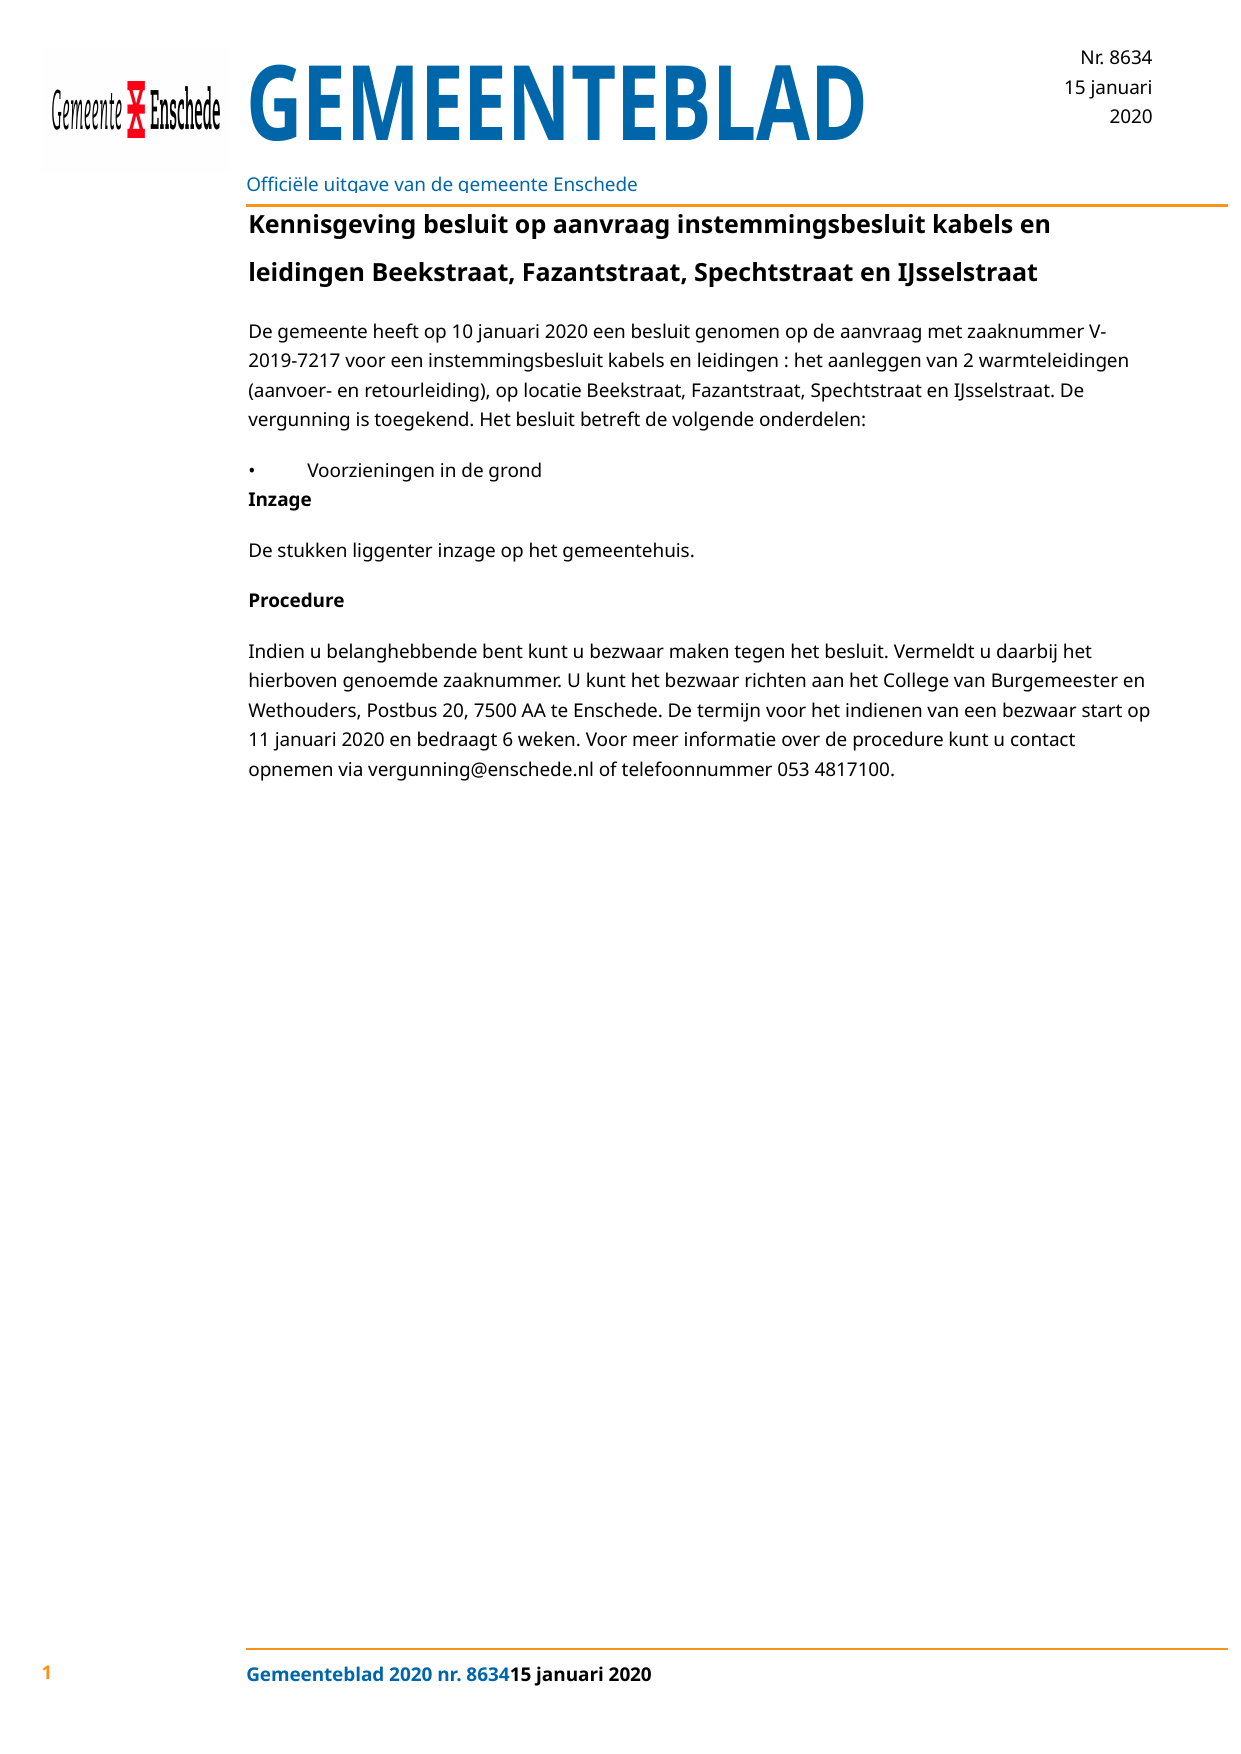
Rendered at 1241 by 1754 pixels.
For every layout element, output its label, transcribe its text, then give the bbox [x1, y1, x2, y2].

text Procedure [248, 587, 1152, 613]
text Kennisgeving besluit op aanvraag instemmingsbesluit kabels en leidingen Beekstraat, Fazantstraat, Spechtstraat en IJsselstraat [248, 207, 1152, 288]
text Inzage [248, 487, 1152, 512]
text Indien u belanghebbende bent kunt u bezwaar maken tegen het besluit. Vermeldt u daarbij het hierboven genoemde zaaknummer. U kunt het bezwaar richten aan het College van Burgemees­ter en Wethouders, Postbus 20, 7500 AA te Enschede. De termijn voor het indienen van een bezwaar start op 11 januari 2020 en bedraagt 6 weken. Voor meer informatie over de procedure kunt u contact opnemen via vergunning@enschede.nl of telefoonnummer 053 4817100. [248, 638, 1152, 782]
text De gemeente heeft op 10 januari 2020 een besluit genomen op de aanvraag met zaaknummer V-2019-7217 voor een instemmingsbesluit kabels en leidingen : het aanleggen van 2 warmteleidingen (aanvoer- en retourleiding), op locatie Beekstraat, Fazantstraat, Spechtstraat en IJsselstraat. De vergunning is toegekend. Het besluit betreft de volgende onderdelen: [248, 318, 1152, 432]
text De stukken liggenter inzage op het gemeentehuis. [248, 537, 1152, 563]
picture [41, 47, 231, 172]
list Voorzieningen in de grond [248, 457, 1152, 483]
